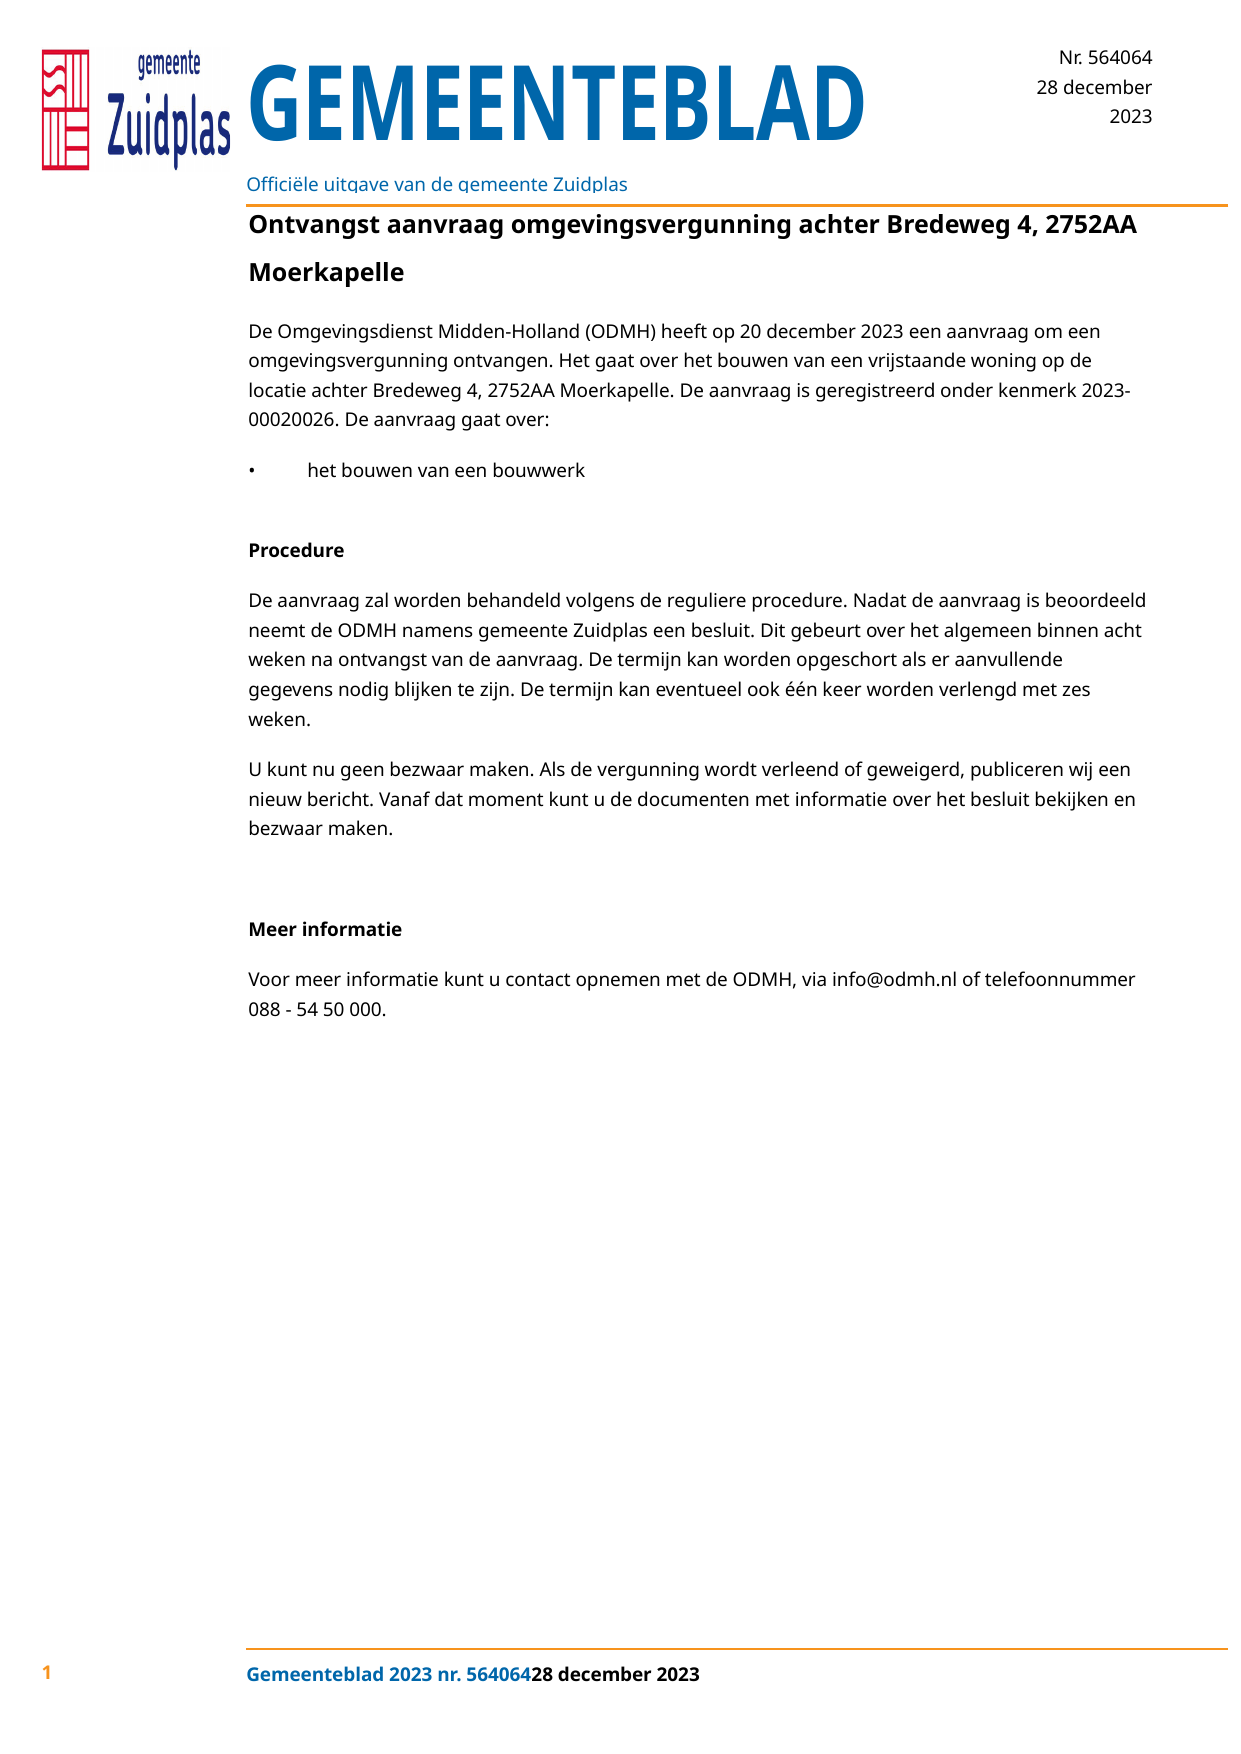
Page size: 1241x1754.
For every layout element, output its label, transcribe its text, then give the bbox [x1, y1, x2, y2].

text Voor meer informatie kunt u contact opnemen met de ODMH, via info@odmh.nl of telefoonnummer 088 - 54 50 000. [248, 967, 1152, 1022]
text De aanvraag zal worden behandeld volgens de reguliere procedure. Nadat de aanvraag is beoordeeld neemt de ODMH namens gemeente Zuidplas een besluit. Dit gebeurt over het algemeen binnen acht weken na ontvangst van de aanvraag. De termijn kan worden opgeschort als er aanvullende gegevens nodig blijken te zijn. De termijn kan eventueel ook één keer worden verlengd met zes weken. [248, 587, 1152, 732]
picture [41, 47, 231, 172]
text Meer informatie [248, 916, 1152, 942]
text U kunt nu geen bezwaar maken. Als de vergunning wordt verleend of geweigerd, publiceren wij een nieuw bericht. Vanaf dat moment kunt u de documenten met informatie over het besluit bekijken en bezwaar maken. [248, 756, 1152, 841]
text Ontvangst aanvraag omgevingsvergunning achter Bredeweg 4, 2752AA Moerkapelle [248, 207, 1152, 288]
text De Omgevingsdienst Midden-Holland (ODMH) heeft op 20 december 2023 een aanvraag om een omgevingsvergunning ontvangen. Het gaat over het bouwen van een vrijstaande woning op de locatie achter Bredeweg 4, 2752AA Moerkapelle. De aanvraag is geregistreerd onder kenmerk 2023-00020026. De aanvraag gaat over: [248, 318, 1152, 432]
text Procedure [248, 537, 1152, 563]
list het bouwen van een bouwwerk [248, 457, 1152, 483]
